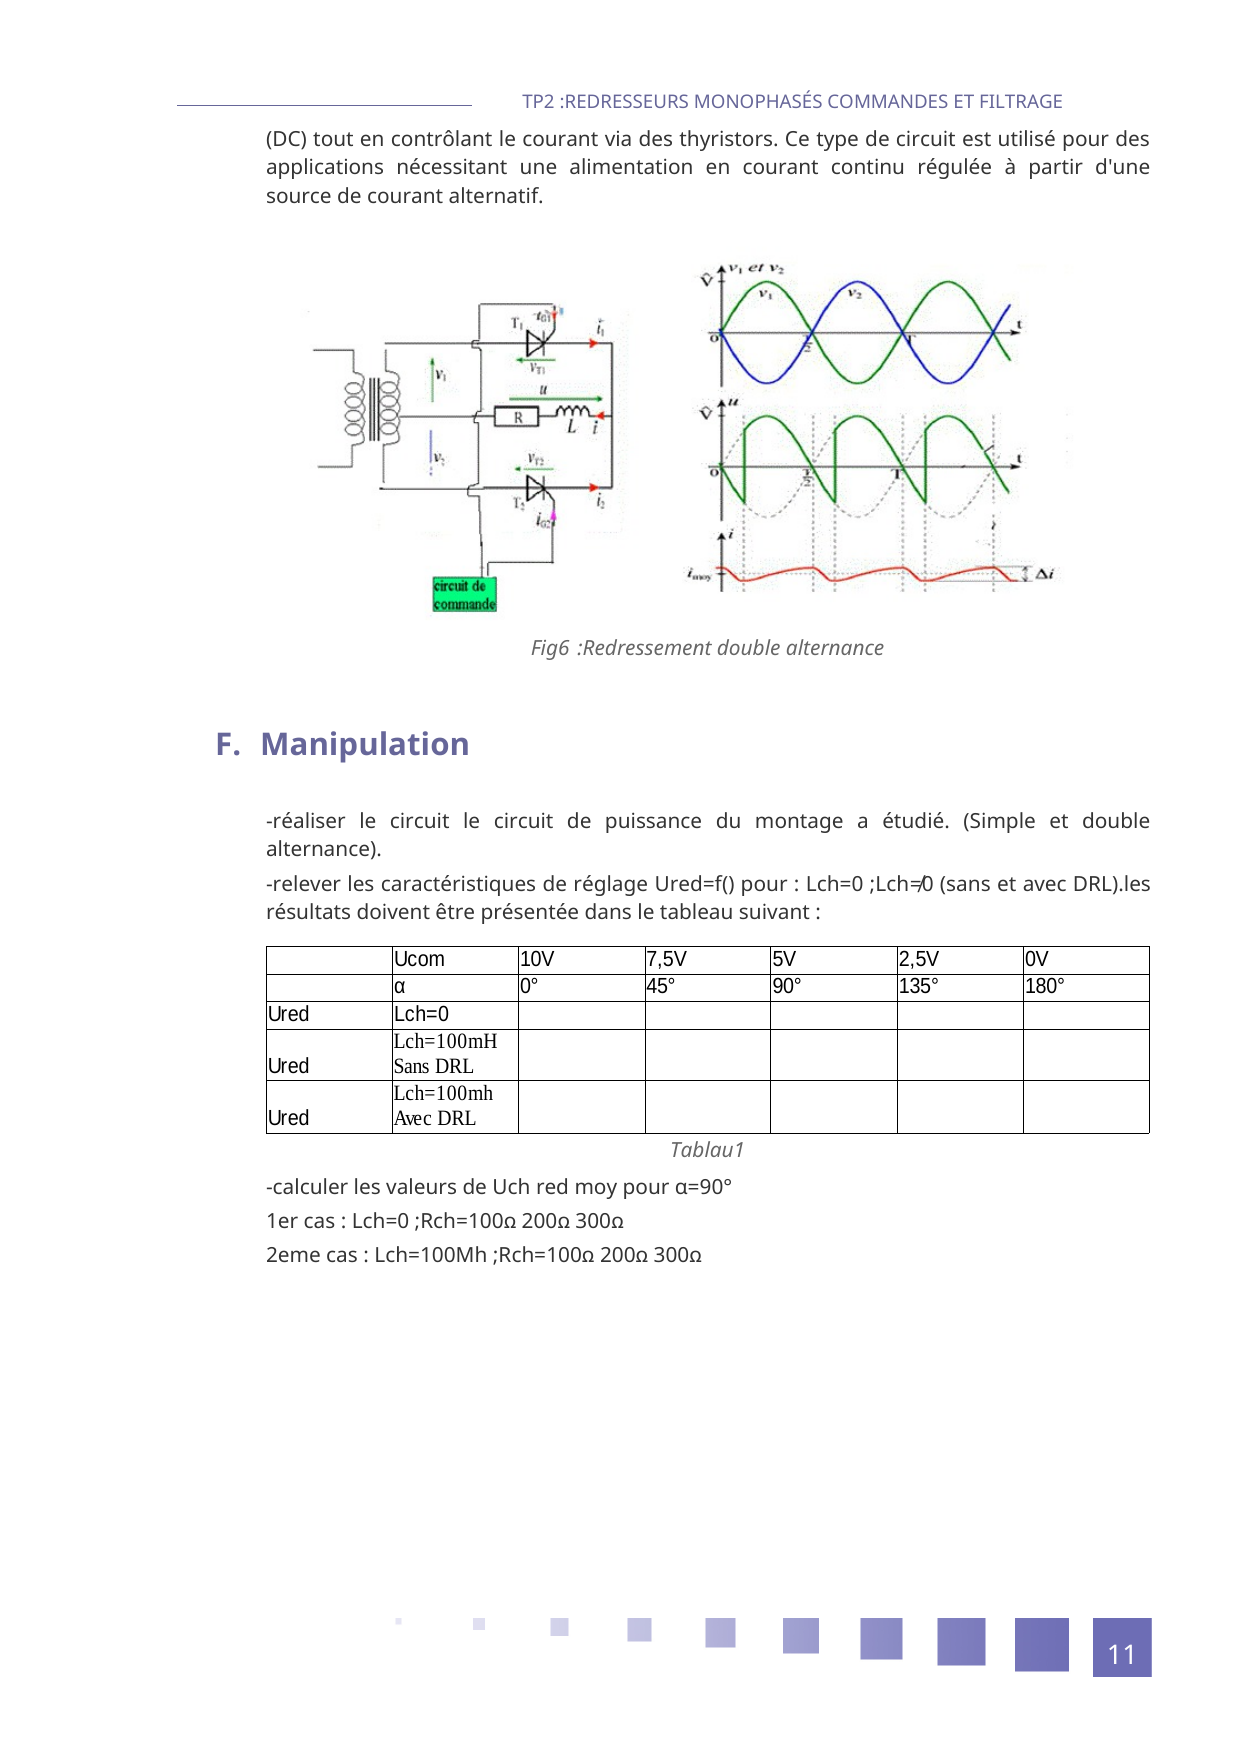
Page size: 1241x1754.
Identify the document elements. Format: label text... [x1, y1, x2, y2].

title Tablau1 [266, 1135, 1152, 1164]
picture [265, 229, 1152, 633]
text -réaliser le circuit le circuit de puissance du montage a étudié. (Simple et double alternance). [266, 806, 1152, 863]
text (DC) tout en contrôlant le courant via des thyristors. Ce type de circuit est utilisé pour des applications nécessitant une alimentation en courant continu régulée à partir d'une source de courant alternatif. [266, 124, 1152, 209]
text -relever les caractéristiques de réglage Ured=f() pour : Lch=0 ;Lch≠0 (sans et avec DRL).les résultats doivent être présentée dans le tableau suivant : [266, 869, 1152, 926]
text 1er cas : Lch=0 ;Rch=100ꭥ 200ꭥ 300ꭥ [266, 1206, 1152, 1235]
text 2eme cas : Lch=100Mh ;Rch=100ꭥ 200ꭥ 300ꭥ [266, 1241, 1152, 1269]
text -calculer les valeurs de Uch red moy pour α=90° [266, 1172, 1152, 1200]
picture [351, 1618, 1152, 1678]
title Fig6 :Redressement double alternance [266, 633, 1152, 661]
title Manipulation [207, 722, 1152, 765]
